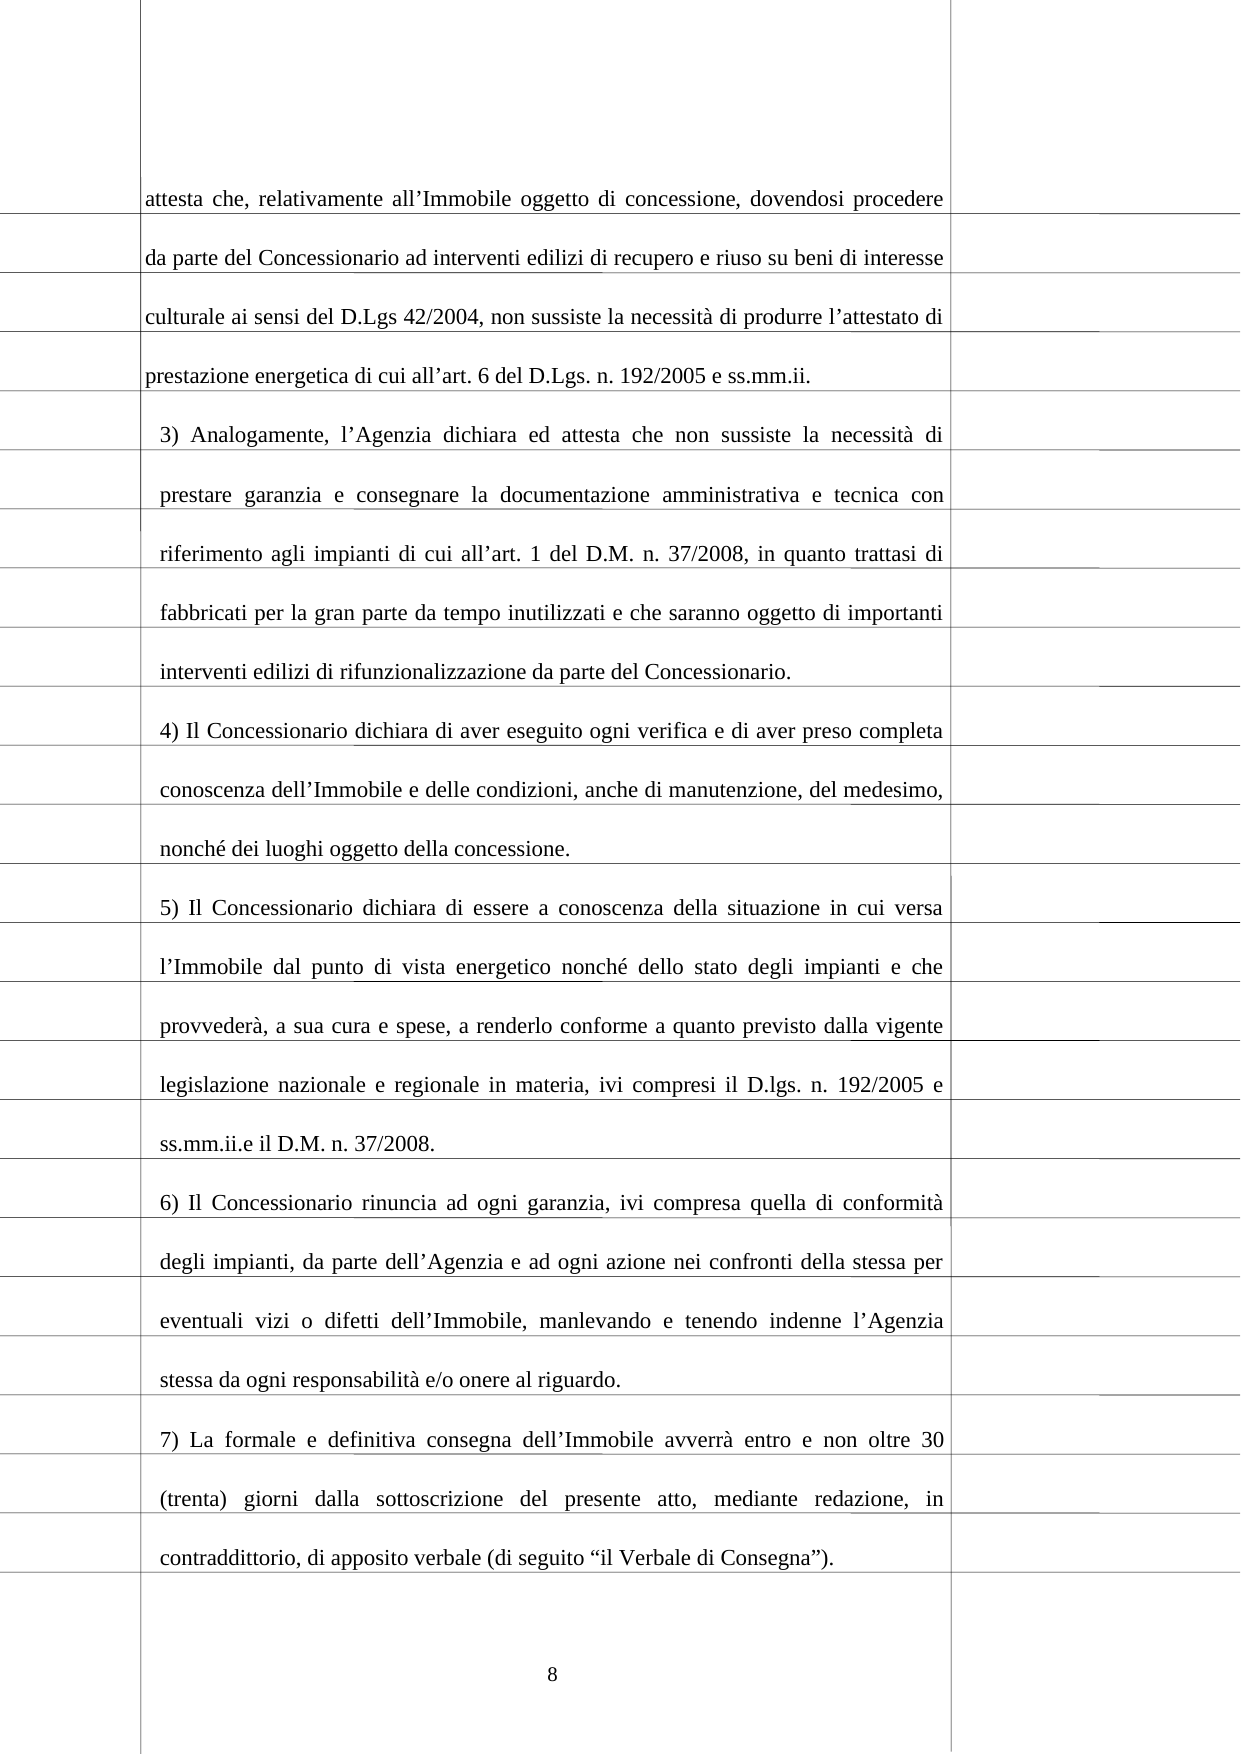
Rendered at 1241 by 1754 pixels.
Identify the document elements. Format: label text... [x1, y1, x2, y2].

text fabbricati per la gran parte da tempo inutilizzati e che saranno oggetto di importanti [159, 569, 945, 626]
text riferimento agli impianti di cui all’art. 1 del D.M. n. 37/2008, in quanto trattasi di [159, 510, 945, 567]
text prestazione energetica di cui all’art. 6 del D.Lgs. n. 192/2005 e ss.mm.ii. [145, 332, 945, 390]
text nonché dei luoghi oggetto della concessione. [159, 805, 945, 863]
text stessa da ogni responsabilità e/o onere al riguardo. [159, 1337, 945, 1394]
text 6) Il Concessionario rinuncia ad ogni garanzia, ivi compresa quella di conformità [159, 1163, 945, 1217]
text (trenta) giorni dalla sottoscrizione del presente atto, mediante redazione, in [159, 1455, 945, 1512]
text eventuali vizi o difetti dell’Immobile, manlevando e tenendo indenne l’Agenzia [159, 1277, 945, 1335]
text ss.mm.ii.e il D.M. n. 37/2008. [159, 1100, 945, 1158]
text 4) Il Concessionario dichiara di aver eseguito ogni verifica e di aver preso completa [159, 691, 945, 745]
text l’Immobile dal punto di vista energetico nonché dello stato degli impianti e che [159, 923, 945, 981]
text 7) La formale e definitiva consegna dell’Immobile avverrà entro e non oltre 30 [159, 1400, 945, 1453]
text prestare garanzia e consegnare la documentazione amministrativa e tecnica con [159, 451, 945, 508]
text 5) Il Concessionario dichiara di essere a conoscenza della situazione in cui versa [159, 868, 945, 922]
text degli impianti, da parte dell’Agenzia e ad ogni azione nei confronti della stessa per [159, 1218, 945, 1276]
text 3) Analogamente, l’Agenzia dichiara ed attesta che non sussiste la necessità di [159, 396, 945, 449]
text culturale ai sensi del D.Lgs 42/2004, non sussiste la necessità di produrre l’attestato di [145, 273, 945, 331]
text contraddittorio, di apposito verbale (di seguito “il Verbale di Consegna”). [159, 1514, 945, 1571]
text provvederà, a sua cura e spese, a renderlo conforme a quanto previsto dalla vigente [159, 982, 945, 1040]
text conoscenza dell’Immobile e delle condizioni, anche di manutenzione, del medesimo, [159, 746, 945, 803]
text legislazione nazionale e regionale in materia, ivi compresi il D.lgs. n. 192/2005 e [159, 1041, 945, 1099]
text da parte del Concessionario ad interventi edilizi di recupero e riuso su beni di interesse [145, 214, 945, 272]
text interventi edilizi di rifunzionalizzazione da parte del Concessionario. [159, 628, 945, 685]
text attesta che, relativamente all’Immobile oggetto di concessione, dovendosi procedere [145, 159, 945, 213]
